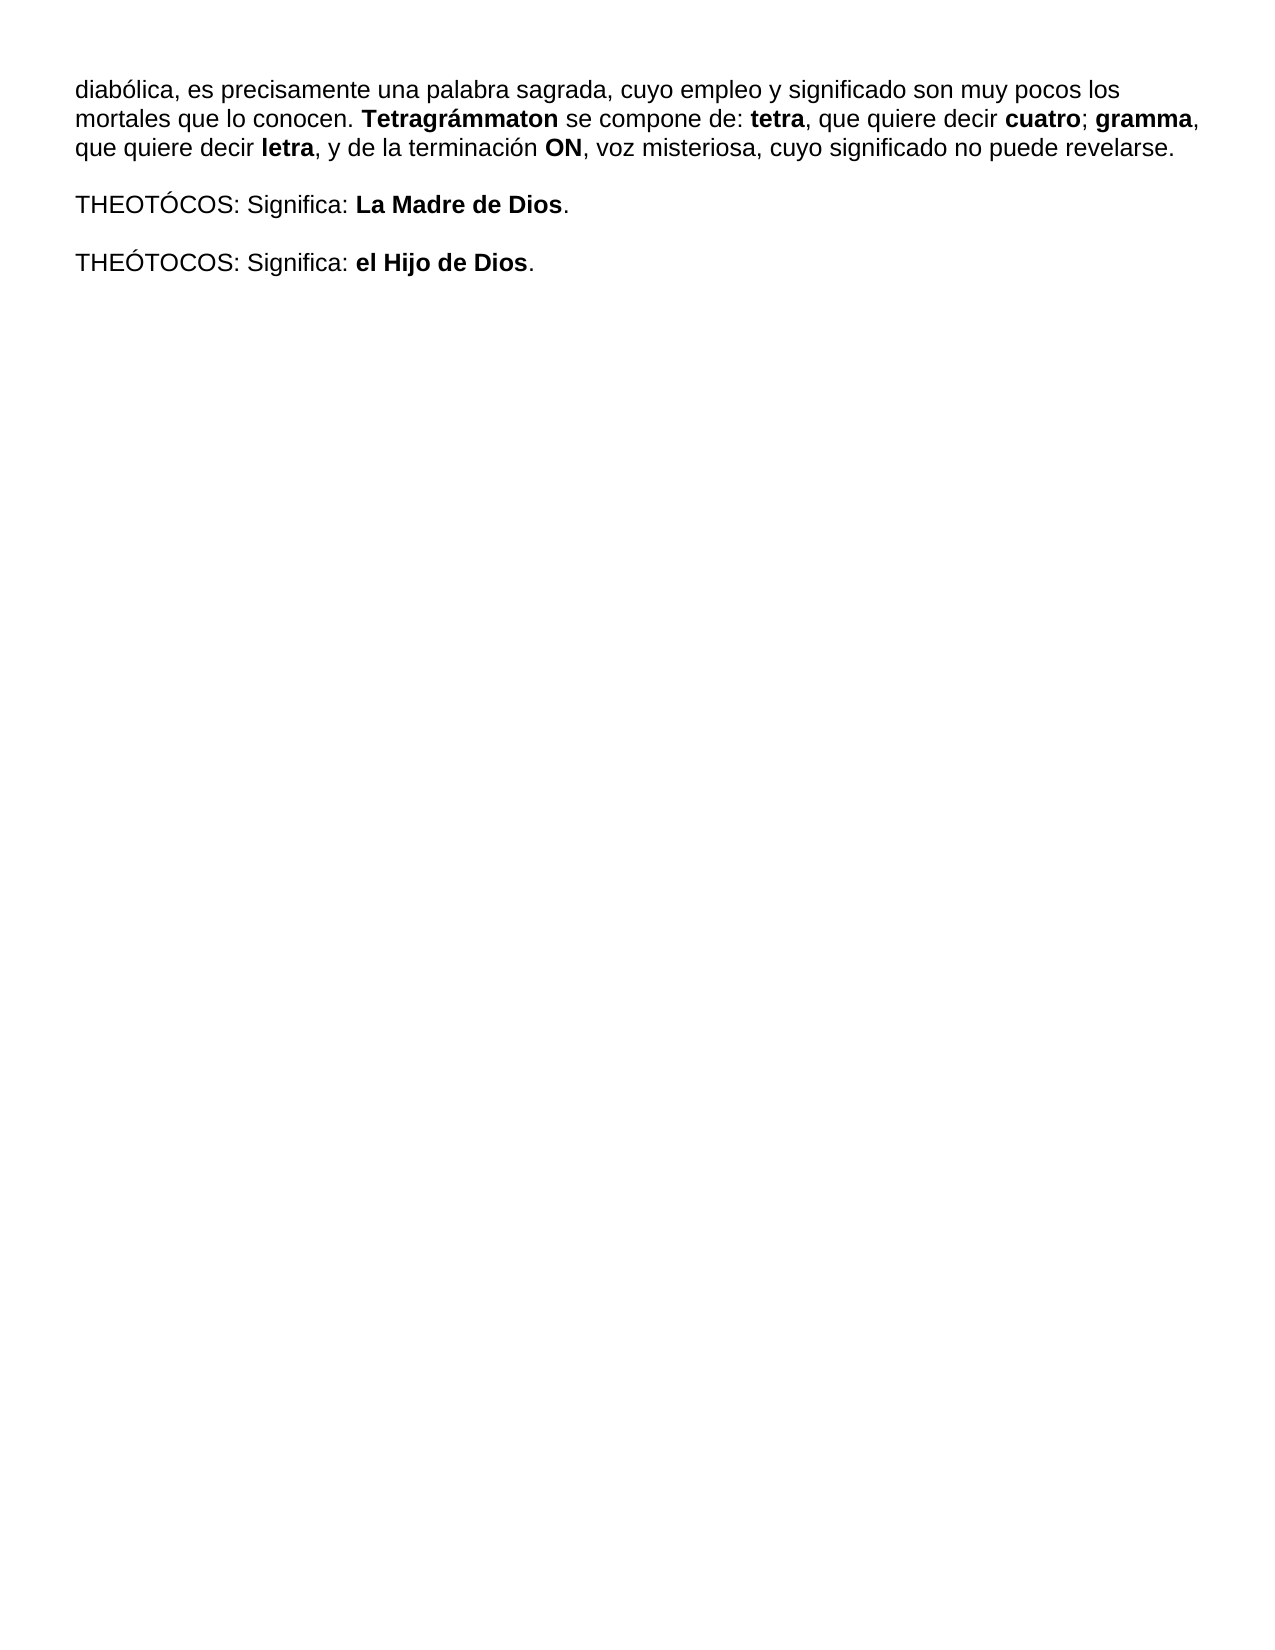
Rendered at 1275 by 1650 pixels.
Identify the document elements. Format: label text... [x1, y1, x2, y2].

text diabólica, es precisamente una palabra sagrada, cuyo empleo y significado son muy pocos los mortales que lo conocen. Tetragrámmaton se compone de: tetra, que quiere decir cuatro; gramma, que quiere decir letra, y de la terminación ON, voz misteriosa, cuyo significado no puede revelarse. THEOTÓCOS: Significa: La Madre de Dios. THEÓTOCOS: Significa: el Hijo de Dios. [75, 75, 1200, 276]
